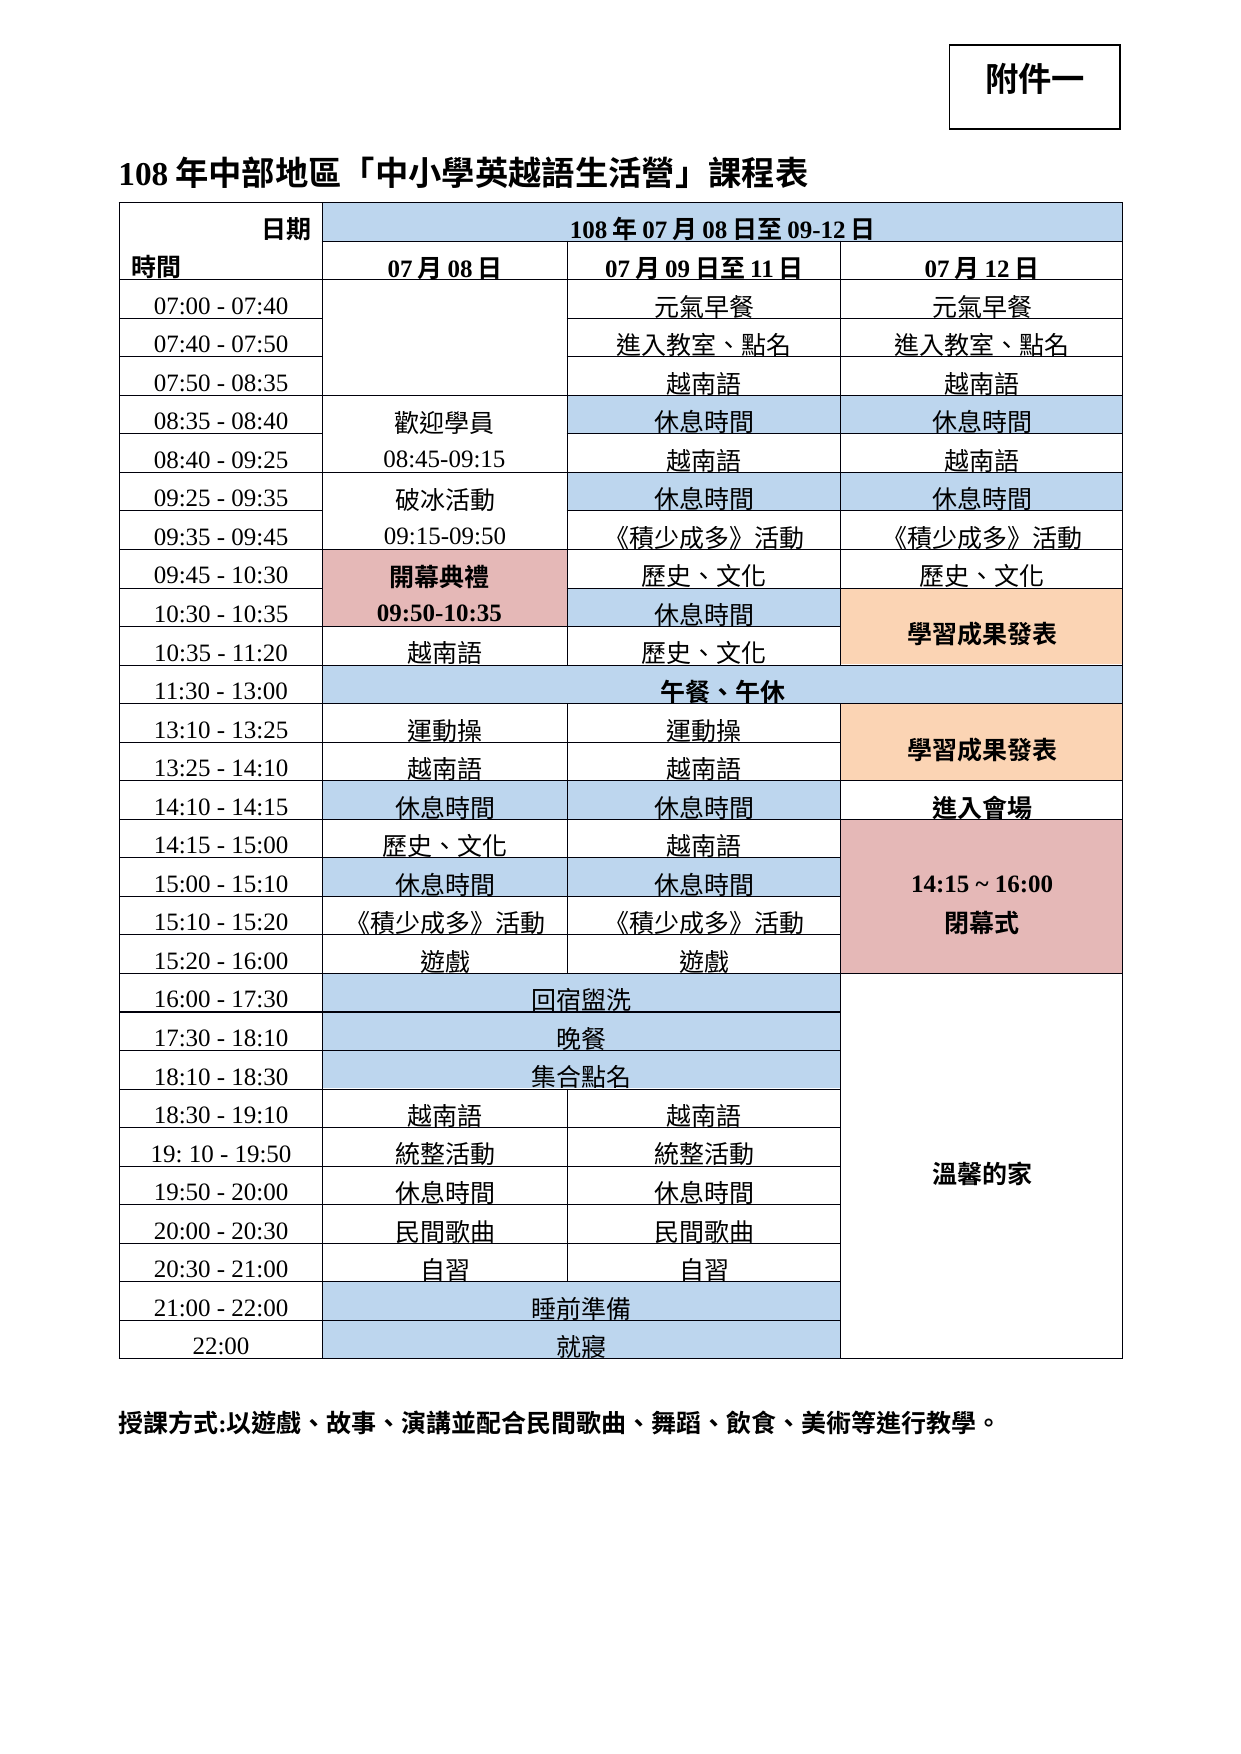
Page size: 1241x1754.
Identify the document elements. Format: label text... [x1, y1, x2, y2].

table_cell 15:00 - 15:10 [120, 858, 322, 896]
table_cell 開幕典禮 09:50-10:35 [323, 550, 567, 626]
table_cell 07:40 - 07:50 [120, 319, 322, 356]
table_cell 歡迎學員 08:45-09:15 [323, 396, 567, 472]
table_cell 18:30 - 19:10 [120, 1090, 322, 1127]
table_cell 回宿盥洗 [323, 974, 840, 1011]
table_cell 07月09日至11日 [568, 242, 840, 279]
table_cell 越南語 [841, 434, 1122, 472]
table_cell 14:15 - 15:00 [120, 820, 322, 857]
table_cell 22:00 [120, 1321, 322, 1358]
table_cell 11:30 - 13:00 [120, 666, 322, 703]
text 授課方式:以遊戲、故事、演講並配合民間歌曲、舞蹈、飲食、美術等進行教學。 [118, 1397, 1122, 1434]
table_cell 07:50 - 08:35 [120, 357, 322, 395]
table_cell 晚餐 [323, 1013, 840, 1050]
table_cell 統整活動 [568, 1128, 840, 1166]
table_cell 15:20 - 16:00 [120, 935, 322, 973]
table_cell 學習成果發表 [841, 704, 1122, 780]
table_cell 休息時間 [568, 589, 840, 626]
table_cell 20:30 - 21:00 [120, 1244, 322, 1281]
table_cell 休息時間 [568, 858, 840, 896]
table_cell 進入教室、點名 [568, 319, 840, 356]
table_cell 15:10 - 15:20 [120, 897, 322, 934]
table_cell 越南語 [323, 743, 567, 780]
table_cell 運動操 [568, 704, 840, 742]
table_cell 遊戲 [568, 935, 840, 973]
table_cell 就寢 [323, 1321, 840, 1358]
table_cell 08:35 - 08:40 [120, 396, 322, 433]
table_cell 休息時間 [323, 781, 567, 819]
table_cell 午餐、午休 [323, 666, 1122, 703]
table_cell 09:45 - 10:30 [120, 550, 322, 587]
table_cell 07:00 - 07:40 [120, 280, 322, 318]
table_cell 越南語 [841, 357, 1122, 395]
table_cell 16:00 - 17:30 [120, 974, 322, 1011]
table_cell 《積少成多》活動 [841, 511, 1122, 549]
table_cell 休息時間 [323, 858, 567, 896]
table_cell 18:10 - 18:30 [120, 1051, 322, 1088]
table_cell 休息時間 [568, 1167, 840, 1204]
table_cell 07月08日 [323, 242, 567, 279]
table_cell 越南語 [568, 820, 840, 857]
table_cell 統整活動 [323, 1128, 567, 1166]
table_cell 睡前準備 [323, 1282, 840, 1320]
table_cell 學習成果發表 [841, 589, 1122, 664]
table_cell 民間歌曲 [568, 1205, 840, 1243]
table_cell 19:50 - 20:00 [120, 1167, 322, 1204]
table_cell 歷史、文化 [323, 820, 567, 857]
table_cell 09:35 - 09:45 [120, 511, 322, 549]
table_cell 休息時間 [841, 473, 1122, 510]
table_cell 進入會場 [841, 781, 1122, 819]
table_header 108年07月08日至09-12日 [323, 203, 1122, 241]
table_header 日期 時間 [120, 203, 322, 279]
table_cell 遊戲 [323, 935, 567, 973]
table_cell 13:10 - 13:25 [120, 704, 322, 742]
table_cell 民間歌曲 [323, 1205, 567, 1243]
text 108年中部地區「中小學英越語生活營」課程表 [118, 127, 1122, 202]
table_cell 元氣早餐 [841, 280, 1122, 318]
table_cell 溫馨的家 [841, 974, 1122, 1358]
table_cell 14:10 - 14:15 [120, 781, 322, 819]
table_cell 19: 10 - 19:50 [120, 1128, 322, 1166]
table_cell 07月12日 [841, 242, 1122, 279]
table_cell 20:00 - 20:30 [120, 1205, 322, 1243]
table_cell 休息時間 [568, 473, 840, 510]
table_cell 休息時間 [568, 396, 840, 433]
table_cell 《積少成多》活動 [568, 897, 840, 934]
table_cell 17:30 - 18:10 [120, 1013, 322, 1050]
table_cell [323, 280, 567, 395]
text 附件一 [964, 52, 1105, 101]
table_cell 越南語 [568, 1090, 840, 1127]
table_cell 越南語 [568, 434, 840, 472]
table_cell 集合點名 [323, 1051, 840, 1088]
table_cell 自習 [323, 1244, 567, 1281]
table_cell 休息時間 [841, 396, 1122, 433]
table_cell 自習 [568, 1244, 840, 1281]
table_cell 09:25 - 09:35 [120, 473, 322, 510]
table_cell 運動操 [323, 704, 567, 742]
table_cell 休息時間 [568, 781, 840, 819]
table_cell 越南語 [323, 627, 567, 664]
table_cell 越南語 [323, 1090, 567, 1127]
table_cell 08:40 - 09:25 [120, 434, 322, 472]
table_cell 歷史、文化 [841, 550, 1122, 587]
table_cell 休息時間 [323, 1167, 567, 1204]
table_cell 進入教室、點名 [841, 319, 1122, 356]
table_cell 《積少成多》活動 [323, 897, 567, 934]
table_cell 歷史、文化 [568, 550, 840, 587]
table_cell 21:00 - 22:00 [120, 1282, 322, 1320]
table_cell 歷史、文化 [568, 627, 840, 664]
table_cell 《積少成多》活動 [568, 511, 840, 549]
table_cell 14:15 ~ 16:00 閉幕式 [841, 820, 1122, 973]
table_cell 10:35 - 11:20 [120, 627, 322, 664]
table_cell 10:30 - 10:35 [120, 589, 322, 626]
table_cell 越南語 [568, 743, 840, 780]
table_cell 13:25 - 14:10 [120, 743, 322, 780]
table_cell 破冰活動 09:15-09:50 [323, 473, 567, 549]
table_cell 越南語 [568, 357, 840, 395]
table_cell 元氣早餐 [568, 280, 840, 318]
